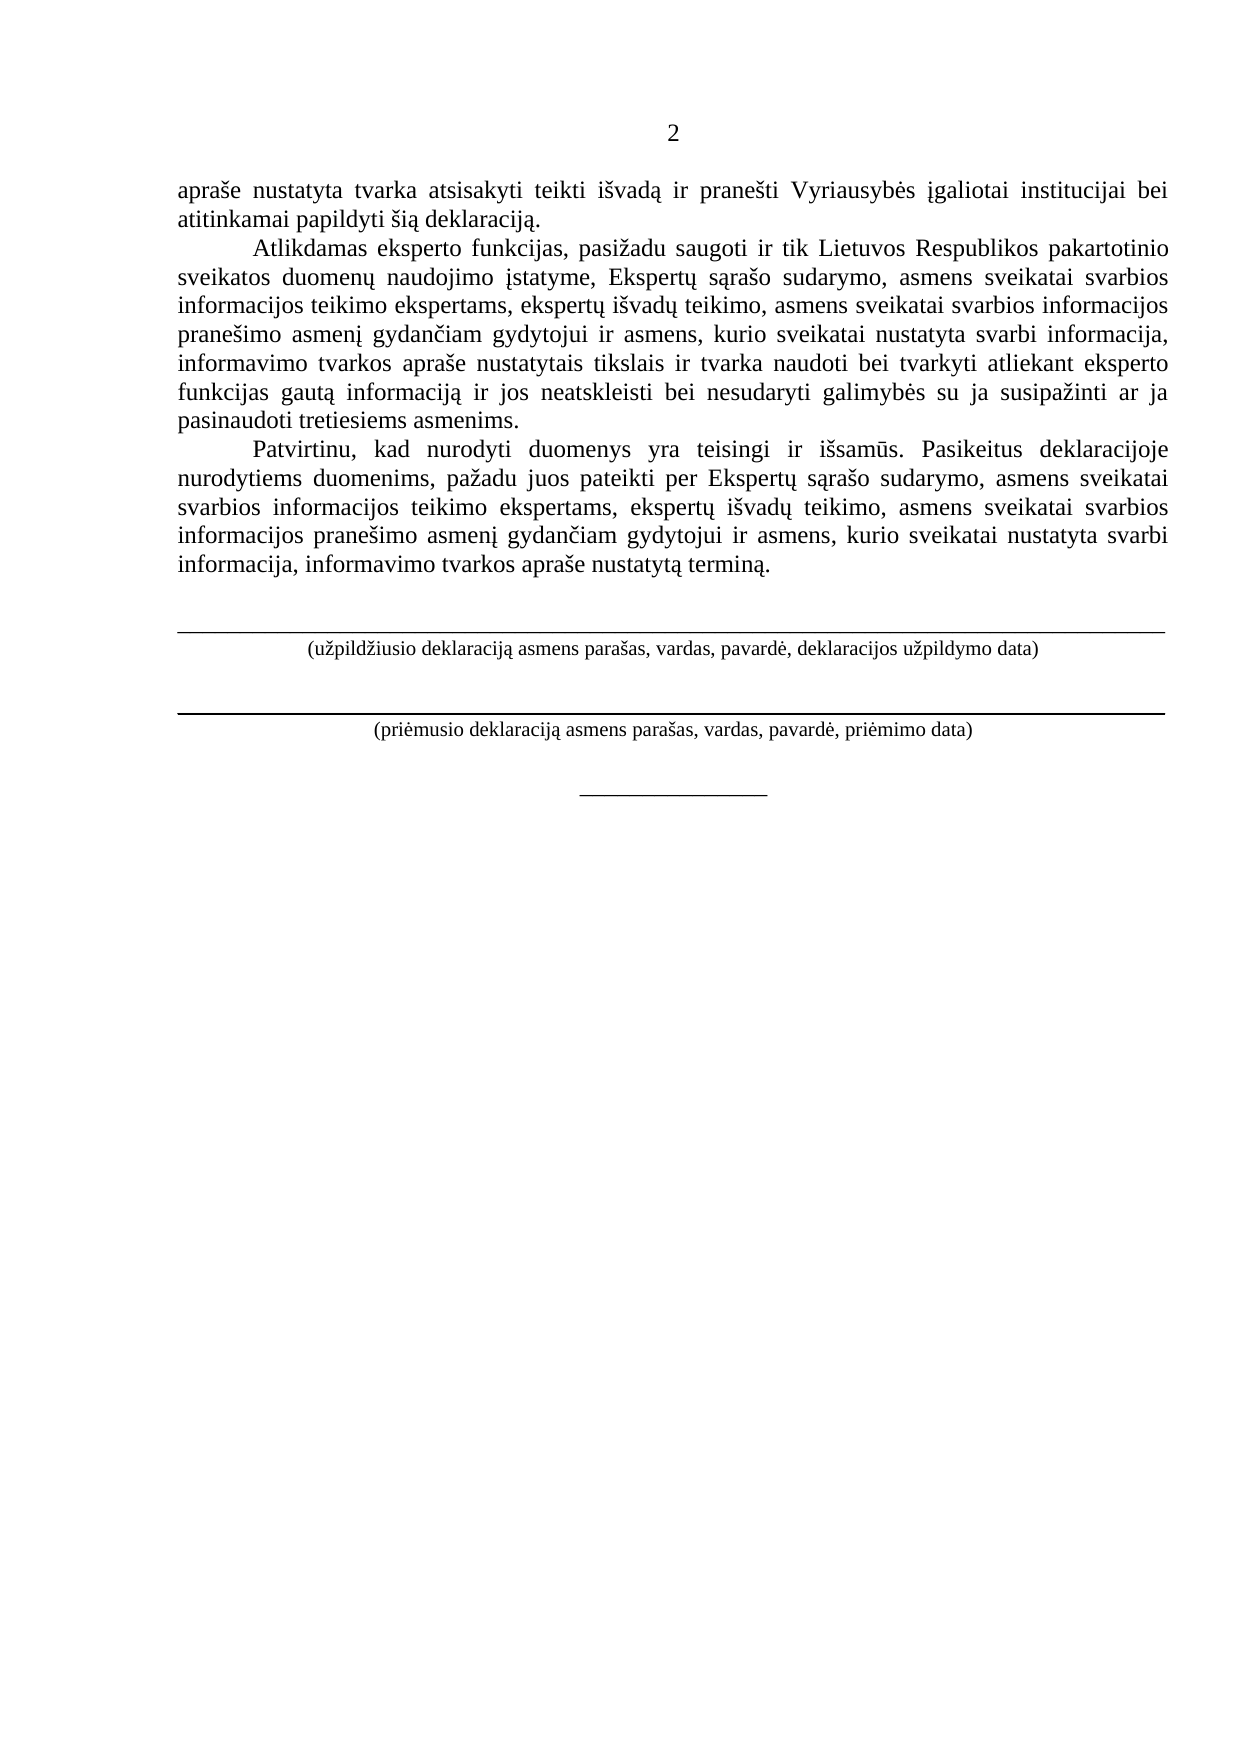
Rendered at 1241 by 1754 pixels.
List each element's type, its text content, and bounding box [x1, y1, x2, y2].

text (priėmusio deklaraciją asmens parašas, vardas, pavardė, priėmimo data) [177, 717, 1169, 741]
text apraše nustatyta tvarka atsisakyti teikti išvadą ir pranešti Vyriausybės įgaliotai institucijai bei atitinkamai papildyti šią deklaraciją. [177, 176, 1169, 233]
text _______________________________________________________________________________ [177, 607, 1169, 636]
text _______________ [177, 770, 1169, 799]
text (užpildžiusio deklaraciją asmens parašas, vardas, pavardė, deklaracijos užpildymo data) [177, 636, 1169, 660]
text _______________________________________________________________________________ [177, 688, 1169, 717]
text Atlikdamas eksperto funkcijas, pasižadu saugoti ir tik Lietuvos Respublikos pakartotinio sveikatos duomenų naudojimo įstatyme, Ekspertų sąrašo sudarymo, asmens sveikatai svarbios informacijos teikimo ekspertams, ekspertų išvadų teikimo, asmens sveikatai svarbios informacijos pranešimo asmenį gydančiam gydytojui ir asmens, kurio sveikatai nustatyta svarbi informacija, informavimo tvarkos apraše nustatytais tikslais ir tvarka naudoti bei tvarkyti atliekant eksperto funkcijas gautą informaciją ir jos neatskleisti bei nesudaryti galimybės su ja susipažinti ar ja pasinaudoti tretiesiems asmenims. [177, 233, 1169, 434]
text Patvirtinu, kad nurodyti duomenys yra teisingi ir išsamūs. Pasikeitus deklaracijoje nurodytiems duomenims, pažadu juos pateikti per Ekspertų sąrašo sudarymo, asmens sveikatai svarbios informacijos teikimo ekspertams, ekspertų išvadų teikimo, asmens sveikatai svarbios informacijos pranešimo asmenį gydančiam gydytojui ir asmens, kurio sveikatai nustatyta svarbi informacija, informavimo tvarkos apraše nustatytą terminą. [177, 434, 1169, 578]
